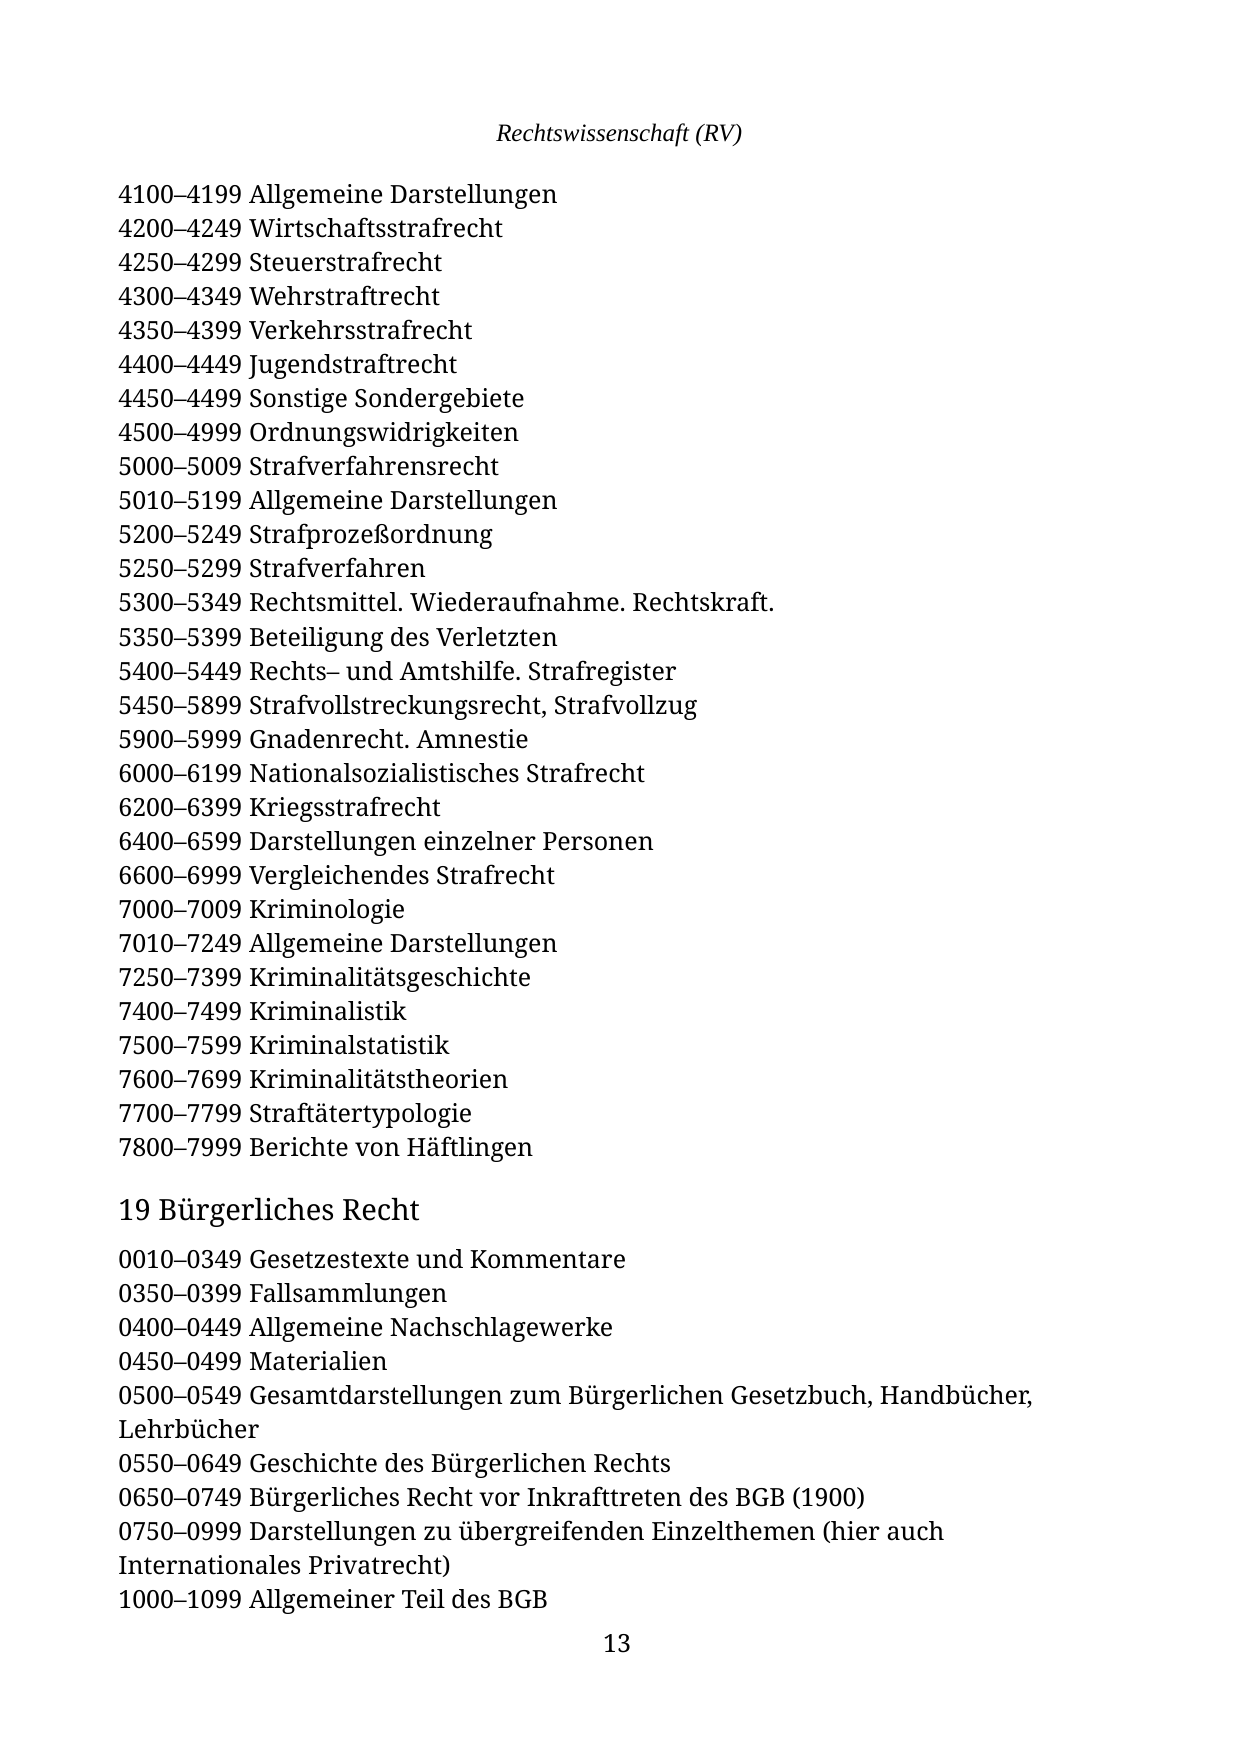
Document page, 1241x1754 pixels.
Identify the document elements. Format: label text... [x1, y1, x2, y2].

text 5200–5249 Strafprozeßordnung [118, 517, 1122, 551]
text 4200–4249 Wirtschaftsstrafrecht [118, 210, 1122, 244]
text 6200–6399 Kriegsstrafrecht [118, 789, 1122, 823]
text 4100–4199 Allgemeine Darstellungen [118, 176, 1122, 210]
text 6600–6999 Vergleichendes Strafrecht [118, 858, 1122, 892]
text 5300–5349 Rechtsmittel. Wiederaufnahme. Rechtskraft. [118, 585, 1122, 619]
text 4350–4399 Verkehrsstrafrecht [118, 313, 1122, 347]
text 4400–4449 Jugendstraftrecht [118, 347, 1122, 381]
text 7000–7009 Kriminologie [118, 892, 1122, 926]
text 7600–7699 Kriminalitätstheorien [118, 1062, 1122, 1096]
text 7400–7499 Kriminalistik [118, 994, 1122, 1028]
text 0500–0549 Gesamtdarstellungen zum Bürgerlichen Gesetzbuch, Handbücher, Lehrbücher [118, 1378, 1122, 1446]
text 5000–5009 Strafverfahrensrecht [118, 449, 1122, 483]
text 5010–5199 Allgemeine Darstellungen [118, 483, 1122, 517]
text 4250–4299 Steuerstrafrecht [118, 244, 1122, 278]
text 5250–5299 Strafverfahren [118, 551, 1122, 585]
text 4500–4999 Ordnungswidrigkeiten [118, 415, 1122, 449]
text 0650–0749 Bürgerliches Recht vor Inkrafttreten des BGB (1900) [118, 1480, 1122, 1514]
text 5350–5399 Beteiligung des Verletzten [118, 619, 1122, 653]
text 4300–4349 Wehrstraftrecht [118, 278, 1122, 313]
text 4450–4499 Sonstige Sondergebiete [118, 381, 1122, 415]
text 0010–0349 Gesetzestexte und Kommentare [118, 1241, 1122, 1275]
text 0350–0399 Fallsammlungen [118, 1275, 1122, 1309]
text 7250–7399 Kriminalitätsgeschichte [118, 960, 1122, 994]
text 7700–7799 Straftätertypologie [118, 1096, 1122, 1130]
text 7800–7999 Berichte von Häftlingen [118, 1130, 1122, 1164]
text 0550–0649 Geschichte des Bürgerlichen Rechts [118, 1446, 1122, 1480]
text 0750–0999 Darstellungen zu übergreifenden Einzelthemen (hier auch Internationales Privatrecht) [118, 1514, 1122, 1582]
text 7010–7249 Allgemeine Darstellungen [118, 926, 1122, 960]
text 7500–7599 Kriminalstatistik [118, 1028, 1122, 1062]
text 6400–6599 Darstellungen einzelner Personen [118, 823, 1122, 858]
text 0400–0449 Allgemeine Nachschlagewerke [118, 1309, 1122, 1343]
subtitle 19 Bürgerliches Recht [118, 1189, 1122, 1229]
text 6000–6199 Nationalsozialistisches Strafrecht [118, 755, 1122, 789]
text 5400–5449 Rechts– und Amtshilfe. Strafregister [118, 653, 1122, 687]
text 5450–5899 Strafvollstreckungsrecht, Strafvollzug [118, 687, 1122, 721]
text 1000–1099 Allgemeiner Teil des BGB [118, 1582, 1122, 1616]
text 0450–0499 Materialien [118, 1343, 1122, 1378]
text 5900–5999 Gnadenrecht. Amnestie [118, 721, 1122, 755]
